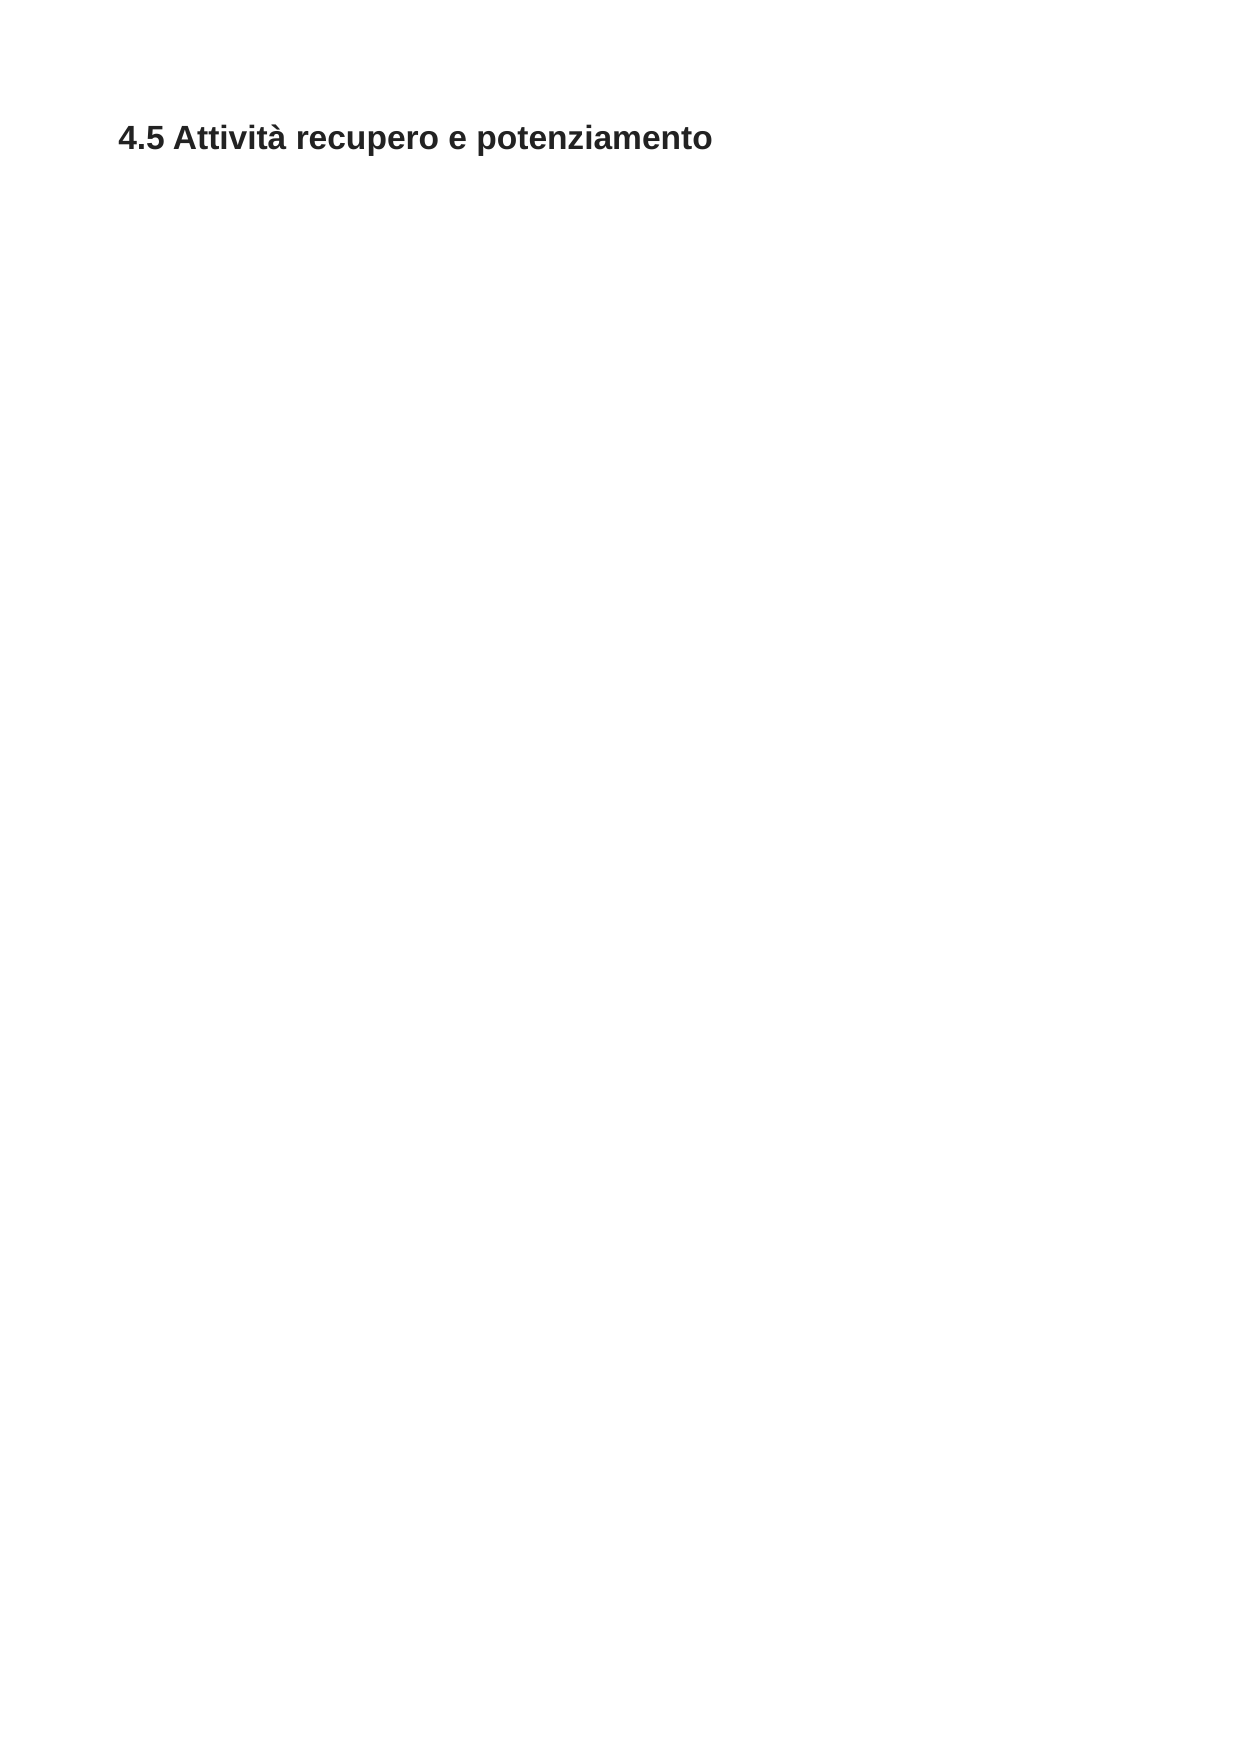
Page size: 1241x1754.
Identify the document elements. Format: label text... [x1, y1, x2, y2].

subtitle 4.5 Attività recupero e potenziamento [118, 118, 1122, 157]
